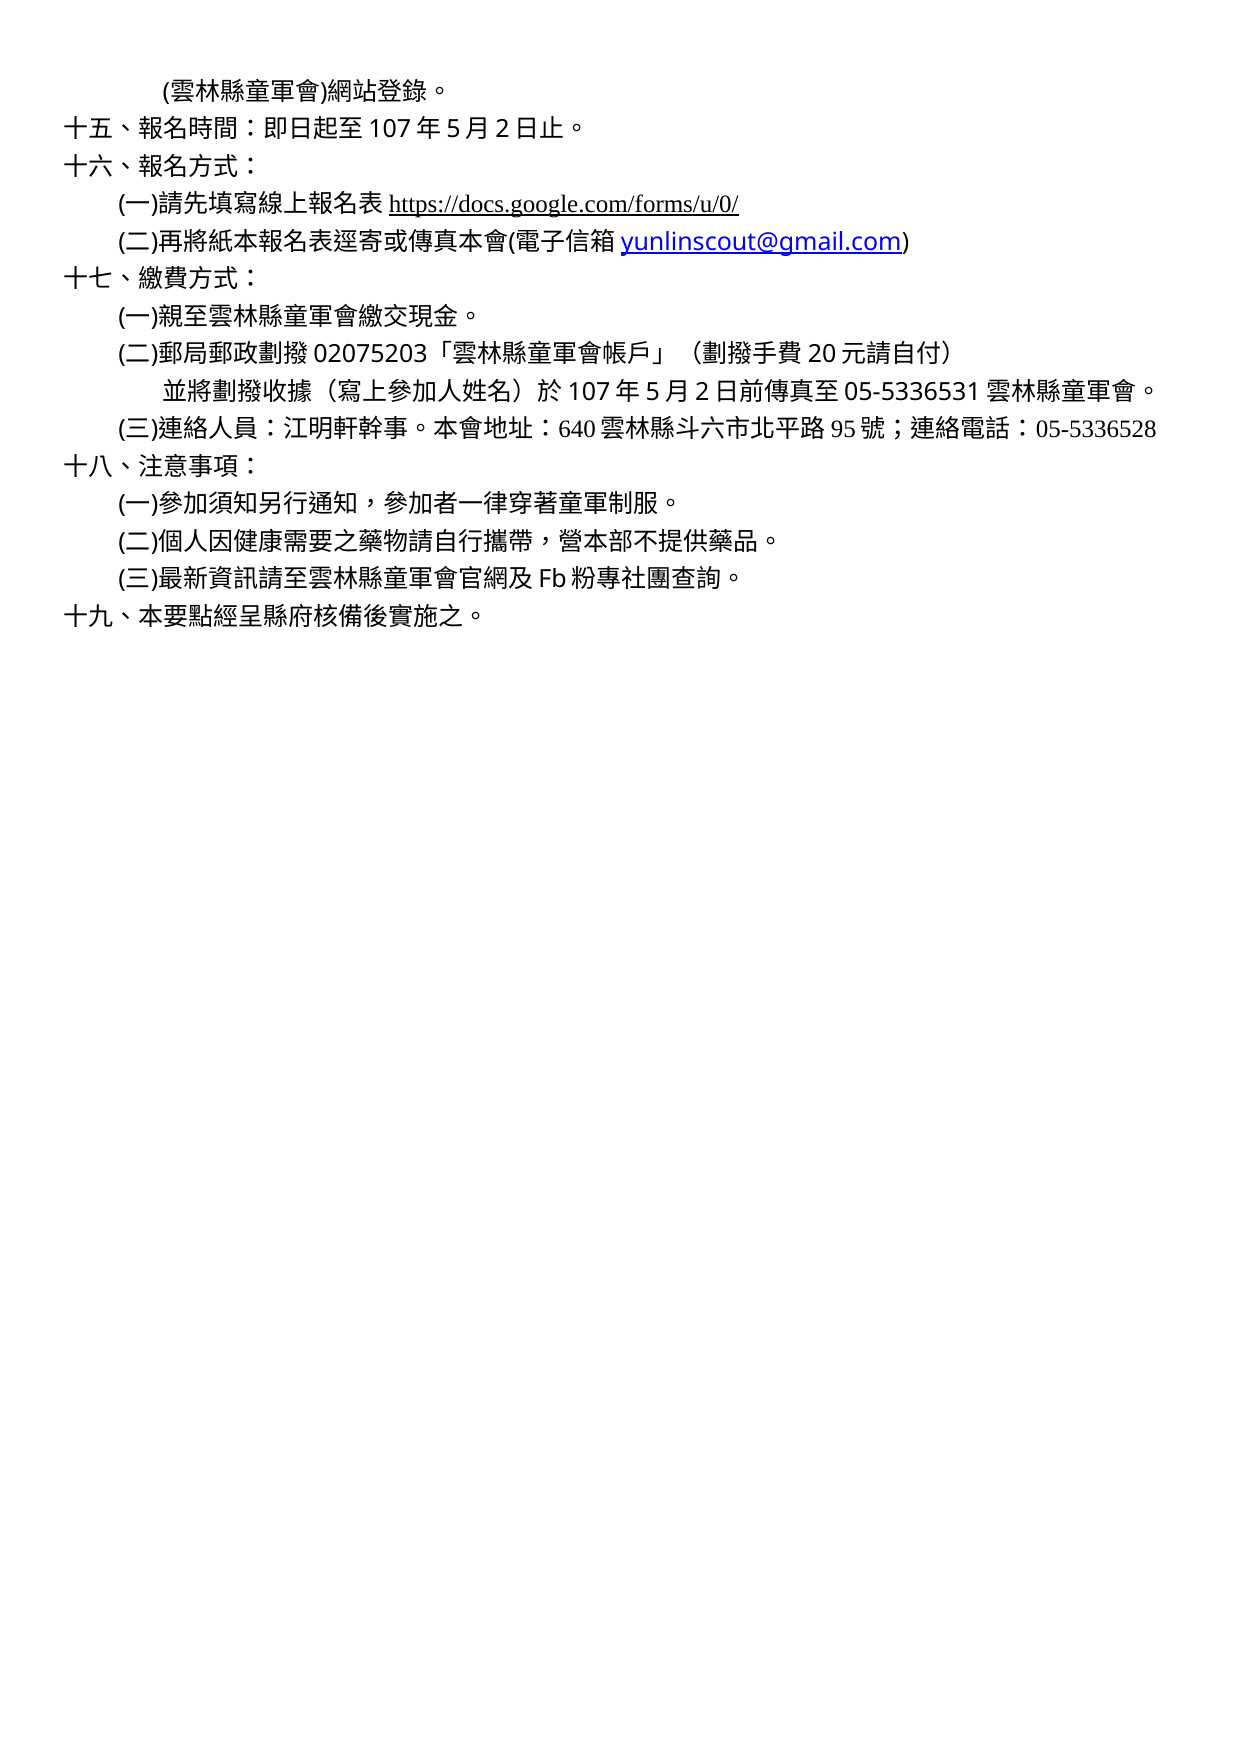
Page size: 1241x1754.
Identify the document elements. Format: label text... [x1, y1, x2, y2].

list 再將紙本報名表逕寄或傳真本會(電子信箱yunlinscout@gmail.com) [113, 221, 1181, 258]
list 並將劃撥收據（寫上參加人姓名）於107年5月2日前傳真至05-5336531雲林縣童軍會。 [162, 371, 1181, 408]
list 親至雲林縣童軍會繳交現金。 [113, 296, 1181, 333]
list 參加須知另行通知，參加者一律穿著童軍制服。 [113, 483, 1181, 521]
list 個人因健康需要之藥物請自行攜帶，營本部不提供藥品。 [113, 521, 1181, 558]
list 請先填寫線上報名表 https://docs.google.com/forms/u/0/ [113, 183, 1181, 221]
list 注意事項： [63, 446, 1181, 483]
list 繳費方式： [63, 258, 1181, 296]
list 郵局郵政劃撥02075203「雲林縣童軍會帳戶」（劃撥手費20元請自付） [118, 333, 1181, 371]
list (雲林縣童軍會)網站登錄。 [118, 71, 1181, 108]
list 報名方式： [63, 146, 1181, 183]
list 連絡人員：江明軒幹事。本會地址：640雲林縣斗六市北平路95號；連絡電話：05-5336528 [118, 408, 1181, 446]
list 本要點經呈縣府核備後實施之。 [63, 596, 1181, 633]
list 最新資訊請至雲林縣童軍會官網及Fb粉專社團查詢。 [113, 558, 1181, 596]
list 報名時間：即日起至107年5月2日止。 [63, 108, 1181, 146]
